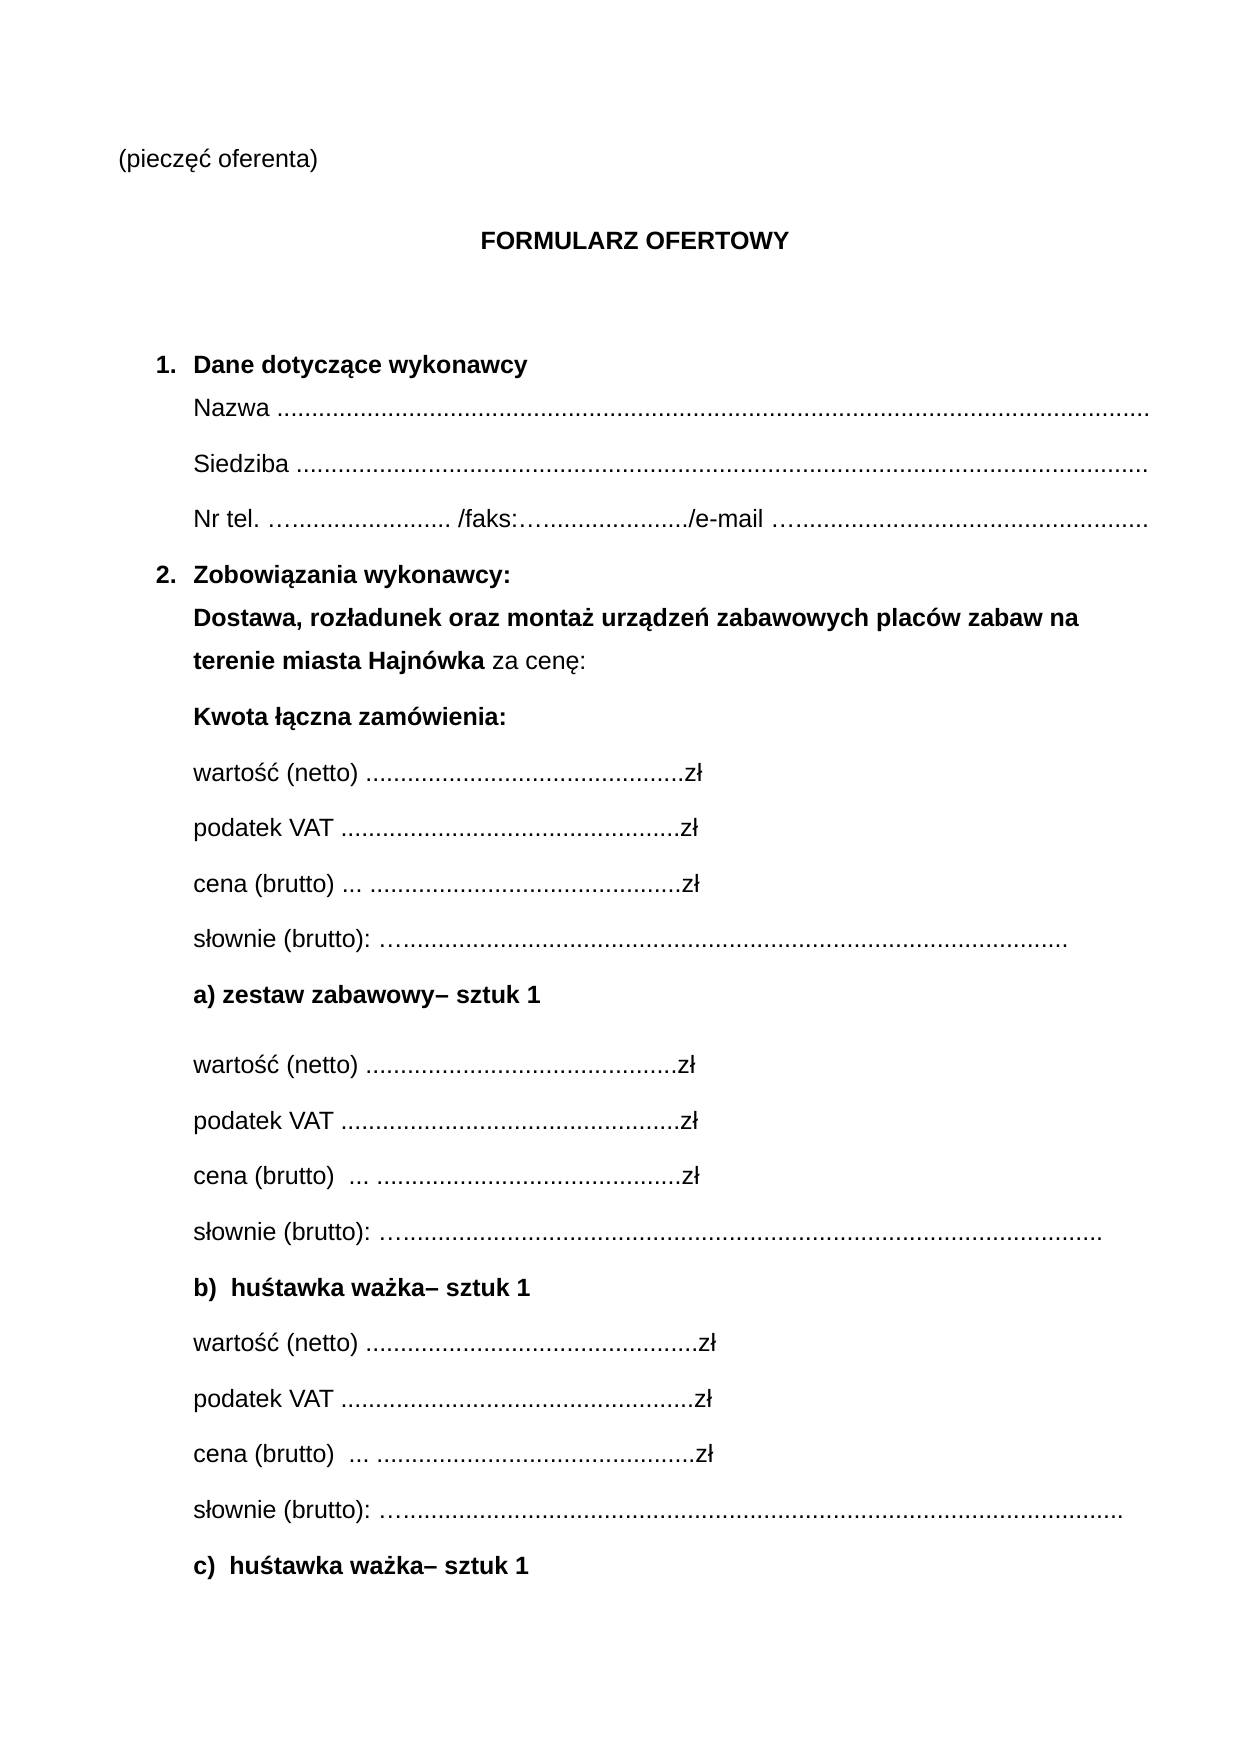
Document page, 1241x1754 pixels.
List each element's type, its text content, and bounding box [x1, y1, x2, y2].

list cena (brutto) ... .............................................zł [156, 869, 1152, 897]
list wartość (netto) .............................................zł [156, 1050, 1152, 1079]
list a) zestaw zabawowy– sztuk 1 [156, 980, 1152, 1009]
list Siedziba ........................................................................................................................... [156, 449, 1152, 477]
list wartość (netto) ..............................................zł [156, 757, 1152, 786]
list słownie (brutto): …................................................................................................ [156, 924, 1152, 953]
list wartość (netto) ................................................zł [156, 1328, 1152, 1357]
list podatek VAT .................................................zł [156, 813, 1152, 842]
list słownie (brutto): …........................................................................................................ [156, 1495, 1152, 1524]
list b) huśtawka ważka– sztuk 1 [156, 1272, 1152, 1301]
list Nazwa .............................................................................................................................. [156, 393, 1152, 422]
list podatek VAT .................................................zł [156, 1106, 1152, 1134]
list c) huśtawka ważka– sztuk 1 [156, 1551, 1152, 1579]
list Nr tel. …....................... /faks:…...................../e-mail …................................................... [156, 504, 1152, 533]
list cena (brutto) ... ..............................................zł [156, 1439, 1152, 1468]
list Dostawa, rozładunek oraz montaż urządzeń zabawowych placów zabaw na terenie miasta Hajnówka za cenę: [156, 603, 1152, 675]
list cena (brutto) ... ............................................zł [156, 1161, 1152, 1190]
list słownie (brutto): …..................................................................................................... [156, 1217, 1152, 1246]
text (pieczęć oferenta) [118, 144, 1152, 172]
list Zobowiązania wykonawcy: [156, 560, 1152, 589]
list podatek VAT ...................................................zł [156, 1384, 1152, 1412]
list Dane dotyczące wykonawcy [156, 350, 1152, 379]
list Kwota łączna zamówienia: [156, 702, 1152, 731]
text FORMULARZ OFERTOWY [118, 226, 1152, 255]
